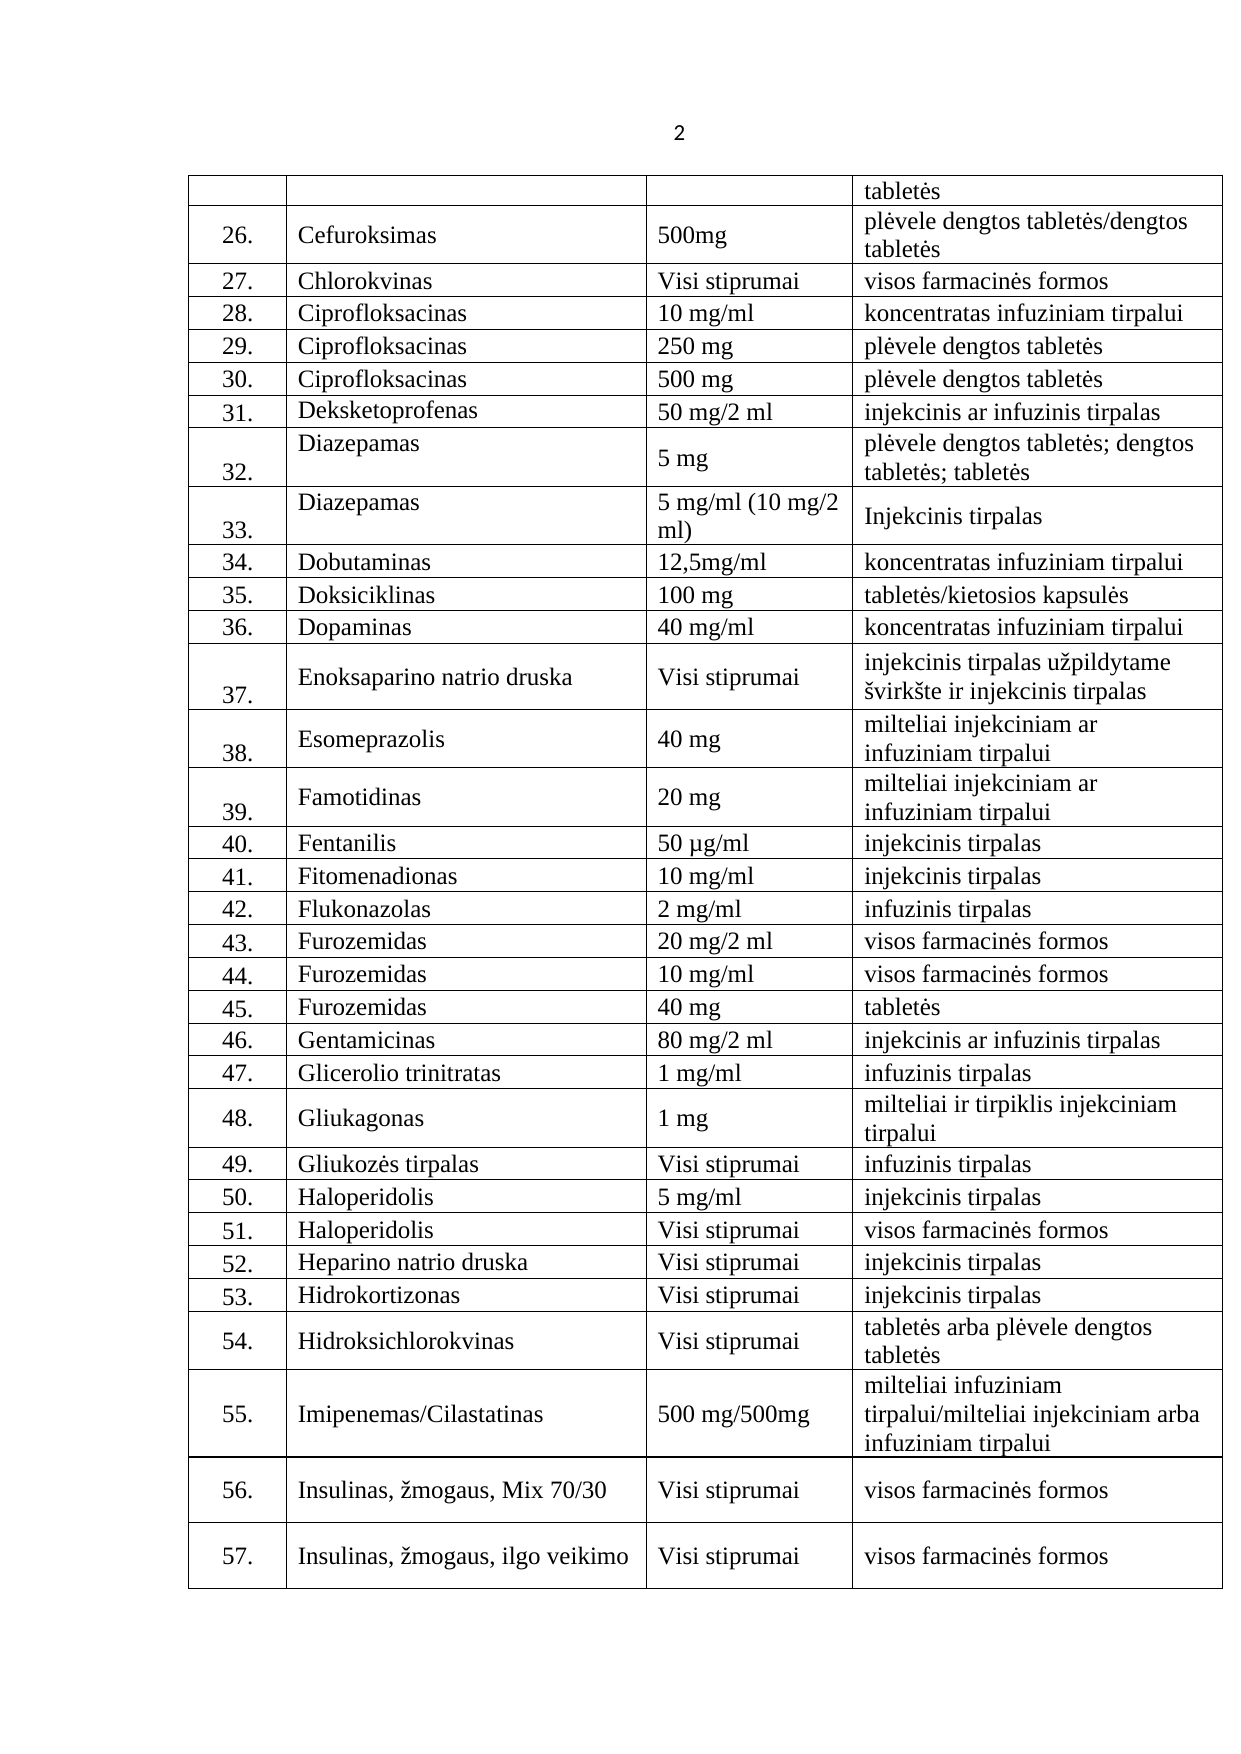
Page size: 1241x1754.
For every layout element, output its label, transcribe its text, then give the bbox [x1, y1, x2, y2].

table_cell Dobutaminas [287, 545, 646, 577]
table_cell koncentratas infuziniam tirpalui [853, 297, 1222, 329]
table_cell tabletės [853, 176, 1222, 205]
table_cell Deksketoprofenas [287, 396, 646, 427]
table_cell 27. [189, 264, 286, 296]
table_cell tabletės [853, 991, 1222, 1022]
table_cell 5 mg/ml [647, 1180, 852, 1212]
table_cell 26. [189, 206, 286, 263]
table_cell milteliai ir tirpiklis injekciniam tirpalui [853, 1089, 1222, 1147]
table_cell visos farmacinės formos [853, 1213, 1222, 1245]
table_cell 100 mg [647, 578, 852, 610]
table_cell 35. [189, 578, 286, 610]
table_cell Furozemidas [287, 991, 646, 1022]
table_cell injekcinis ar infuzinis tirpalas [853, 396, 1222, 427]
table_cell 41. [189, 859, 286, 891]
table_cell 46. [189, 1024, 286, 1055]
table_cell [647, 176, 852, 205]
table_cell Visi stiprumai [647, 1246, 852, 1278]
table_cell 40 mg [647, 710, 852, 767]
table_cell infuzinis tirpalas [853, 1056, 1222, 1088]
table_cell Dopaminas [287, 611, 646, 643]
table_cell Haloperidolis [287, 1213, 646, 1245]
table_cell 38. [189, 710, 286, 767]
table_cell 52. [189, 1246, 286, 1278]
table_cell Diazepamas [287, 487, 646, 544]
table_cell Visi stiprumai [647, 264, 852, 296]
table_cell plėvele dengtos tabletės; dengtos tabletės; tabletės [853, 428, 1222, 486]
table_cell injekcinis tirpalas [853, 859, 1222, 891]
table_cell Ciprofloksacinas [287, 297, 646, 329]
table_cell tabletės/kietosios kapsulės [853, 578, 1222, 610]
table_cell 10 mg/ml [647, 958, 852, 989]
table_cell 56. [189, 1458, 286, 1522]
table_cell Insulinas, žmogaus, ilgo veikimo [287, 1523, 646, 1588]
table_cell 5 mg/ml (10 mg/2 ml) [647, 487, 852, 544]
table_cell 44. [189, 958, 286, 989]
table_cell visos farmacinės formos [853, 1458, 1222, 1522]
table_cell plėvele dengtos tabletės [853, 330, 1222, 362]
table_cell milteliai injekciniam ar infuziniam tirpalui [853, 768, 1222, 826]
table_cell 54. [189, 1312, 286, 1369]
table_cell Visi stiprumai [647, 1148, 852, 1179]
table_cell Ciprofloksacinas [287, 363, 646, 394]
table_cell Visi stiprumai [647, 1523, 852, 1588]
table_cell Diazepamas [287, 428, 646, 486]
table_cell 20 mg/2 ml [647, 925, 852, 957]
table_cell 48. [189, 1089, 286, 1147]
table_cell plėvele dengtos tabletės [853, 363, 1222, 394]
table_cell 5 mg [647, 428, 852, 486]
table_cell 34. [189, 545, 286, 577]
table_cell 43. [189, 925, 286, 957]
table_cell koncentratas infuziniam tirpalui [853, 611, 1222, 643]
table_cell infuzinis tirpalas [853, 892, 1222, 924]
table_cell Furozemidas [287, 925, 646, 957]
table_cell 12,5mg/ml [647, 545, 852, 577]
table_cell Injekcinis tirpalas [853, 487, 1222, 544]
table_cell injekcinis tirpalas [853, 1180, 1222, 1212]
table_cell 32. [189, 428, 286, 486]
table_cell 500mg [647, 206, 852, 263]
table_cell injekcinis tirpalas [853, 1279, 1222, 1311]
table_cell Cefuroksimas [287, 206, 646, 263]
table_cell 33. [189, 487, 286, 544]
table_cell 51. [189, 1213, 286, 1245]
table_cell injekcinis tirpalas [853, 827, 1222, 858]
table_cell 20 mg [647, 768, 852, 826]
table_cell Fitomenadionas [287, 859, 646, 891]
table_cell Esomeprazolis [287, 710, 646, 767]
table_cell Visi stiprumai [647, 1279, 852, 1311]
table_cell Famotidinas [287, 768, 646, 826]
table_cell Ciprofloksacinas [287, 330, 646, 362]
table_cell 53. [189, 1279, 286, 1311]
table_cell visos farmacinės formos [853, 264, 1222, 296]
table_cell Hidrokortizonas [287, 1279, 646, 1311]
table_cell 57. [189, 1523, 286, 1588]
table_cell Insulinas, žmogaus, Mix 70/30 [287, 1458, 646, 1522]
table_cell Gentamicinas [287, 1024, 646, 1055]
table_cell Furozemidas [287, 958, 646, 989]
table_cell milteliai injekciniam ar infuziniam tirpalui [853, 710, 1222, 767]
table_cell injekcinis tirpalas užpildytame švirkšte ir injekcinis tirpalas [853, 644, 1222, 708]
table_cell Visi stiprumai [647, 1312, 852, 1369]
table_cell milteliai infuziniam tirpalui/milteliai injekciniam arba infuziniam tirpalui [853, 1370, 1222, 1456]
table_cell Fentanilis [287, 827, 646, 858]
table_cell 500 mg [647, 363, 852, 394]
table_cell Glicerolio trinitratas [287, 1056, 646, 1088]
table_cell 250 mg [647, 330, 852, 362]
table_cell Enoksaparino natrio druska [287, 644, 646, 708]
table_cell 37. [189, 644, 286, 708]
table_cell 40 mg/ml [647, 611, 852, 643]
table_cell 10 mg/ml [647, 859, 852, 891]
table_cell tabletės arba plėvele dengtos tabletės [853, 1312, 1222, 1369]
table_cell Visi stiprumai [647, 644, 852, 708]
table_cell 40 mg [647, 991, 852, 1022]
table_cell [287, 176, 646, 205]
table_cell 1 mg [647, 1089, 852, 1147]
table_cell 80 mg/2 ml [647, 1024, 852, 1055]
table_cell visos farmacinės formos [853, 958, 1222, 989]
table_cell koncentratas infuziniam tirpalui [853, 545, 1222, 577]
table_cell 36. [189, 611, 286, 643]
table_cell Visi stiprumai [647, 1458, 852, 1522]
table_cell 1 mg/ml [647, 1056, 852, 1088]
table_cell Flukonazolas [287, 892, 646, 924]
table_cell 42. [189, 892, 286, 924]
table_cell Chlorokvinas [287, 264, 646, 296]
table_cell 50 µg/ml [647, 827, 852, 858]
table_cell Imipenemas/Cilastatinas [287, 1370, 646, 1456]
table_cell injekcinis tirpalas [853, 1246, 1222, 1278]
table_cell 55. [189, 1370, 286, 1456]
table_cell visos farmacinės formos [853, 925, 1222, 957]
table_cell Gliukozės tirpalas [287, 1148, 646, 1179]
table_cell Hidroksichlorokvinas [287, 1312, 646, 1369]
table_cell 28. [189, 297, 286, 329]
table_cell Haloperidolis [287, 1180, 646, 1212]
table_cell 49. [189, 1148, 286, 1179]
table_cell 10 mg/ml [647, 297, 852, 329]
table_cell 50. [189, 1180, 286, 1212]
table_cell injekcinis ar infuzinis tirpalas [853, 1024, 1222, 1055]
table_cell plėvele dengtos tabletės/dengtos tabletės [853, 206, 1222, 263]
table_cell 40. [189, 827, 286, 858]
table_cell [189, 176, 286, 205]
table_cell 29. [189, 330, 286, 362]
table_cell 31. [189, 396, 286, 427]
table_cell Heparino natrio druska [287, 1246, 646, 1278]
table_cell visos farmacinės formos [853, 1523, 1222, 1588]
table_cell 45. [189, 991, 286, 1022]
table_cell 500 mg/500mg [647, 1370, 852, 1456]
table_cell 47. [189, 1056, 286, 1088]
table_cell infuzinis tirpalas [853, 1148, 1222, 1179]
table_cell Gliukagonas [287, 1089, 646, 1147]
table_cell 2 mg/ml [647, 892, 852, 924]
table_cell 30. [189, 363, 286, 394]
table_cell 50 mg/2 ml [647, 396, 852, 427]
table_cell Doksiciklinas [287, 578, 646, 610]
table_cell Visi stiprumai [647, 1213, 852, 1245]
table_cell 39. [189, 768, 286, 826]
